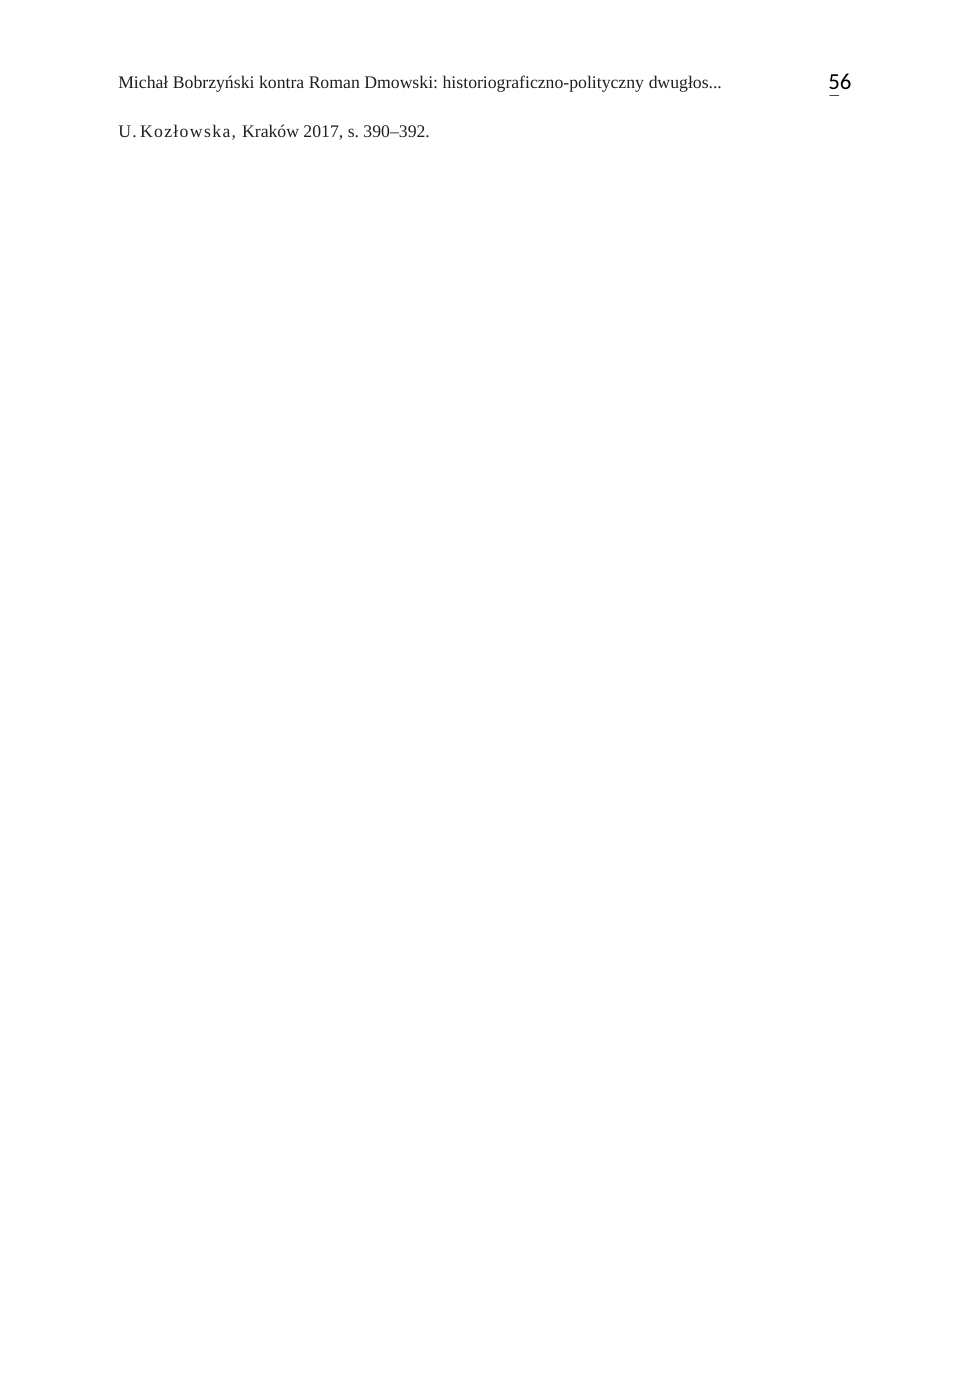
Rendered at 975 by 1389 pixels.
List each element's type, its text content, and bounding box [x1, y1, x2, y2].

list Kozłowska, Kraków 2017, s. 390–392. [118, 121, 869, 141]
